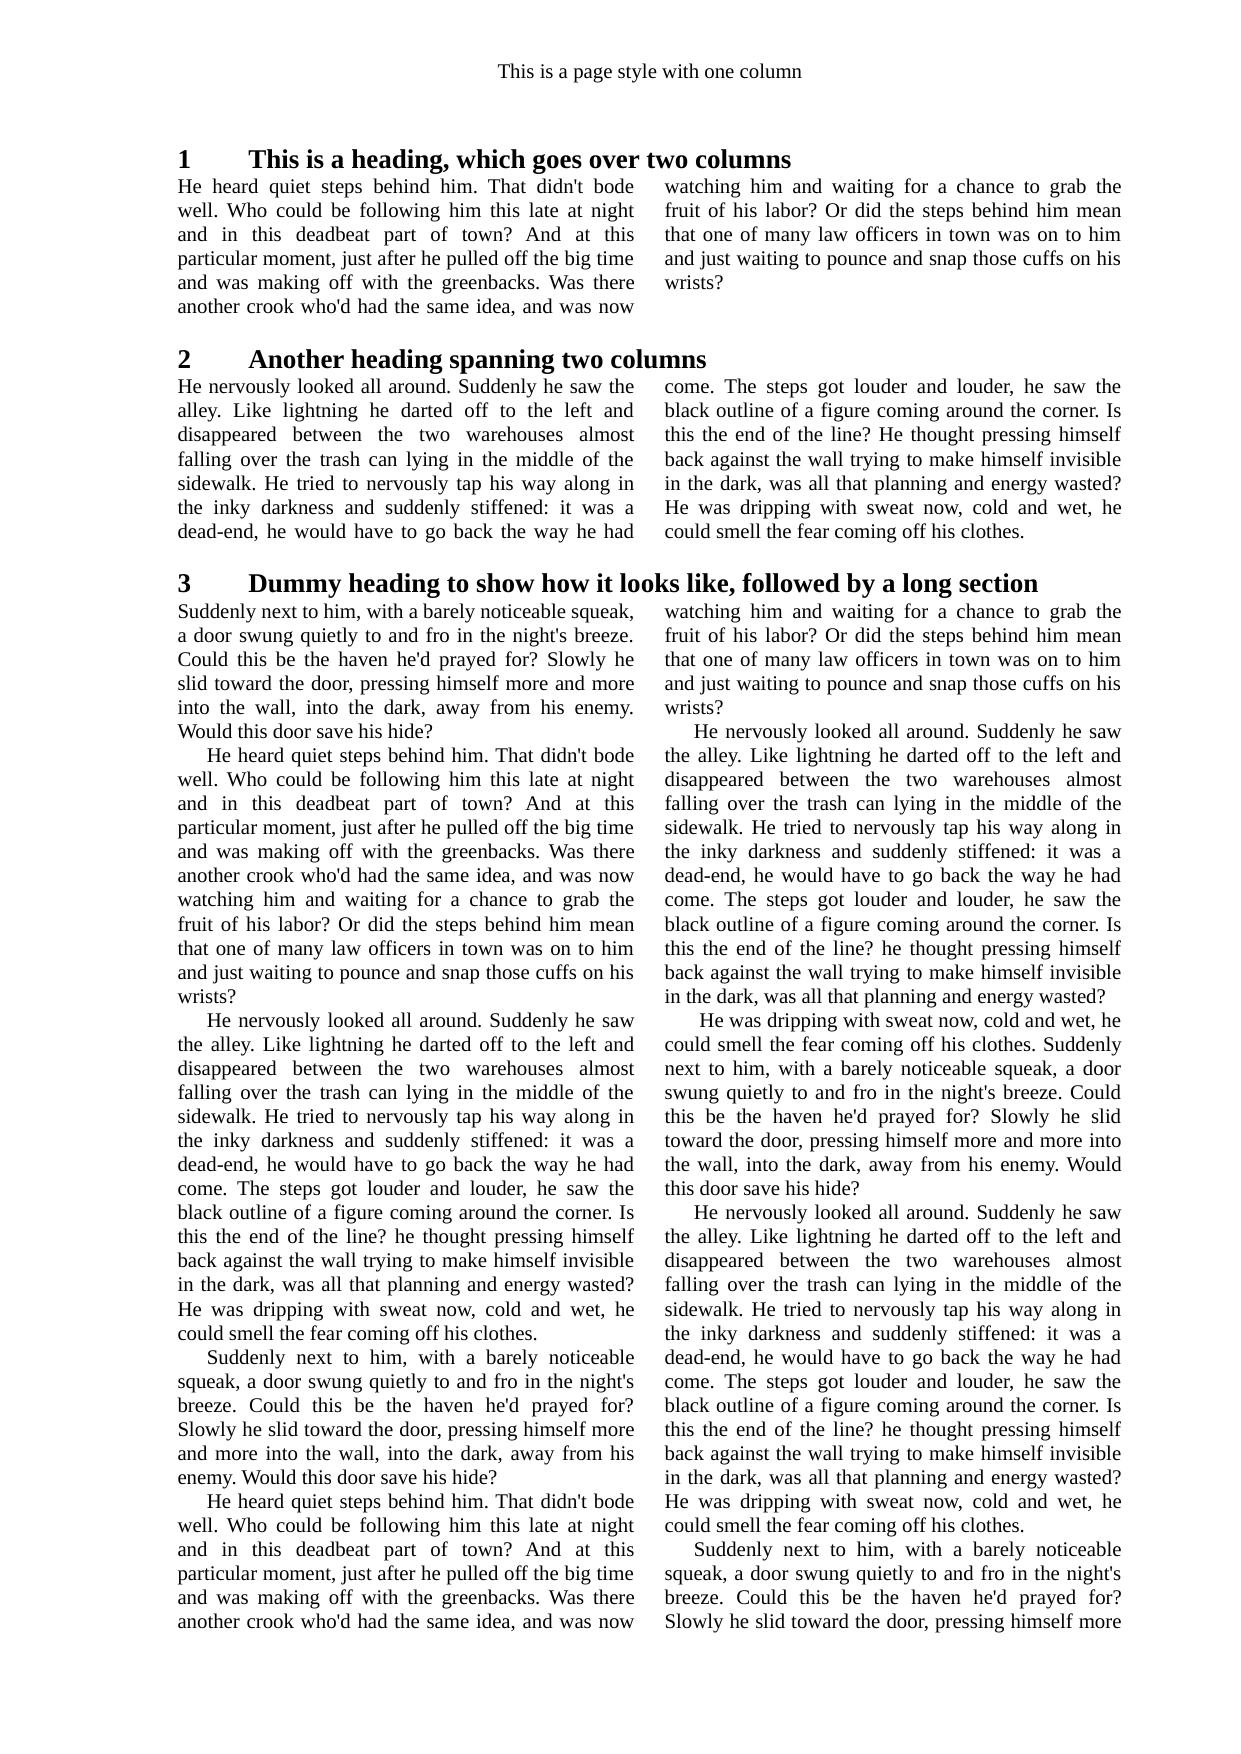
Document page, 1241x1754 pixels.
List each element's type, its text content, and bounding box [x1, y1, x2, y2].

text Suddenly next to him, with a barely noticeable squeak, a door swung quietly to and fro in the night's breeze. Could this be the haven he'd prayed for? Slowly he slid toward the door, pressing himself more and more into the wall, into the dark, away from his enemy. Would this door save his hide? [177, 1344, 635, 1489]
text He nervously looked all around. Suddenly he saw the alley. Like lightning he darted off to the left and disappeared between the two warehouses almost falling over the trash can lying in the middle of the sidewalk. He tried to nervously tap his way along in the inky darkness and suddenly stiffened: it was a dead-end, he would have to go back the way he had come. The steps got louder and louder, he saw the black outline of a figure coming around the corner. Is this the end of the line? he thought pressing himself back against the wall trying to make himself invisible in the dark, was all that planning and energy wasted? [664, 719, 1122, 1008]
text He was dripping with sweat now, cold and wet, he could smell the fear coming off his clothes. Suddenly next to him, with a barely noticeable squeak, a door swung quietly to and fro in the night's breeze. Could this be the haven he'd prayed for? Slowly he slid toward the door, pressing himself more and more into the wall, into the dark, away from his enemy. Would this door save his hide? [664, 1008, 1122, 1200]
text Suddenly next to him, with a barely noticeable squeak, a door swung quietly to and fro in the night's breeze. Could this be the haven he'd prayed for? Slowly he slid toward the door, pressing himself more [664, 1537, 1122, 1633]
text watching him and waiting for a chance to grab the fruit of his labor? Or did the steps behind him mean that one of many law officers in town was on to him and just waiting to pounce and snap those cuffs on his wrists? [664, 174, 1122, 294]
text He nervously looked all around. Suddenly he saw the alley. Like lightning he darted off to the left and disappeared between the two warehouses almost falling over the trash can lying in the middle of the sidewalk. He tried to nervously tap his way along in the inky darkness and suddenly stiffened: it was a dead-end, he would have to go back the way he had [177, 374, 635, 543]
subtitle This is a heading, which goes over two columns [177, 143, 1122, 174]
text watching him and waiting for a chance to grab the fruit of his labor? Or did the steps behind him mean that one of many law officers in town was on to him and just waiting to pounce and snap those cuffs on his wrists? [664, 599, 1122, 719]
text He heard quiet steps behind him. That didn't bode well. Who could be following him this late at night and in this deadbeat part of town? And at this particular moment, just after he pulled off the big time and was making off with the greenbacks. Was there another crook who'd had the same idea, and was now [177, 1489, 635, 1633]
text He heard quiet steps behind him. That didn't bode well. Who could be following him this late at night and in this deadbeat part of town? And at this particular moment, just after he pulled off the big time and was making off with the greenbacks. Was there another crook who'd had the same idea, and was now watching him and waiting for a chance to grab the fruit of his labor? Or did the steps behind him mean that one of many law officers in town was on to him and just waiting to pounce and snap those cuffs on his wrists? [177, 743, 635, 1008]
text He nervously looked all around. Suddenly he saw the alley. Like lightning he darted off to the left and disappeared between the two warehouses almost falling over the trash can lying in the middle of the sidewalk. He tried to nervously tap his way along in the inky darkness and suddenly stiffened: it was a dead-end, he would have to go back the way he had come. The steps got louder and louder, he saw the black outline of a figure coming around the corner. Is this the end of the line? he thought pressing himself back against the wall trying to make himself invisible in the dark, was all that planning and energy wasted? He was dripping with sweat now, cold and wet, he could smell the fear coming off his clothes. [664, 1200, 1122, 1537]
text He heard quiet steps behind him. That didn't bode well. Who could be following him this late at night and in this deadbeat part of town? And at this particular moment, just after he pulled off the big time and was making off with the greenbacks. Was there another crook who'd had the same idea, and was now [177, 174, 635, 318]
text Suddenly next to him, with a barely noticeable squeak, a door swung quietly to and fro in the night's breeze. Could this be the haven he'd prayed for? Slowly he slid toward the door, pressing himself more and more into the wall, into the dark, away from his enemy. Would this door save his hide? [177, 599, 635, 743]
subtitle Another heading spanning two columns [177, 343, 1122, 374]
text come. The steps got louder and louder, he saw the black outline of a figure coming around the corner. Is this the end of the line? He thought pressing himself back against the wall trying to make himself invisible in the dark, was all that planning and energy wasted? He was dripping with sweat now, cold and wet, he could smell the fear coming off his clothes. [664, 374, 1122, 543]
text He nervously looked all around. Suddenly he saw the alley. Like lightning he darted off to the left and disappeared between the two warehouses almost falling over the trash can lying in the middle of the sidewalk. He tried to nervously tap his way along in the inky darkness and suddenly stiffened: it was a dead-end, he would have to go back the way he had come. The steps got louder and louder, he saw the black outline of a figure coming around the corner. Is this the end of the line? he thought pressing himself back against the wall trying to make himself invisible in the dark, was all that planning and energy wasted? He was dripping with sweat now, cold and wet, he could smell the fear coming off his clothes. [177, 1008, 635, 1344]
subtitle Dummy heading to show how it looks like, followed by a long section [177, 567, 1122, 599]
